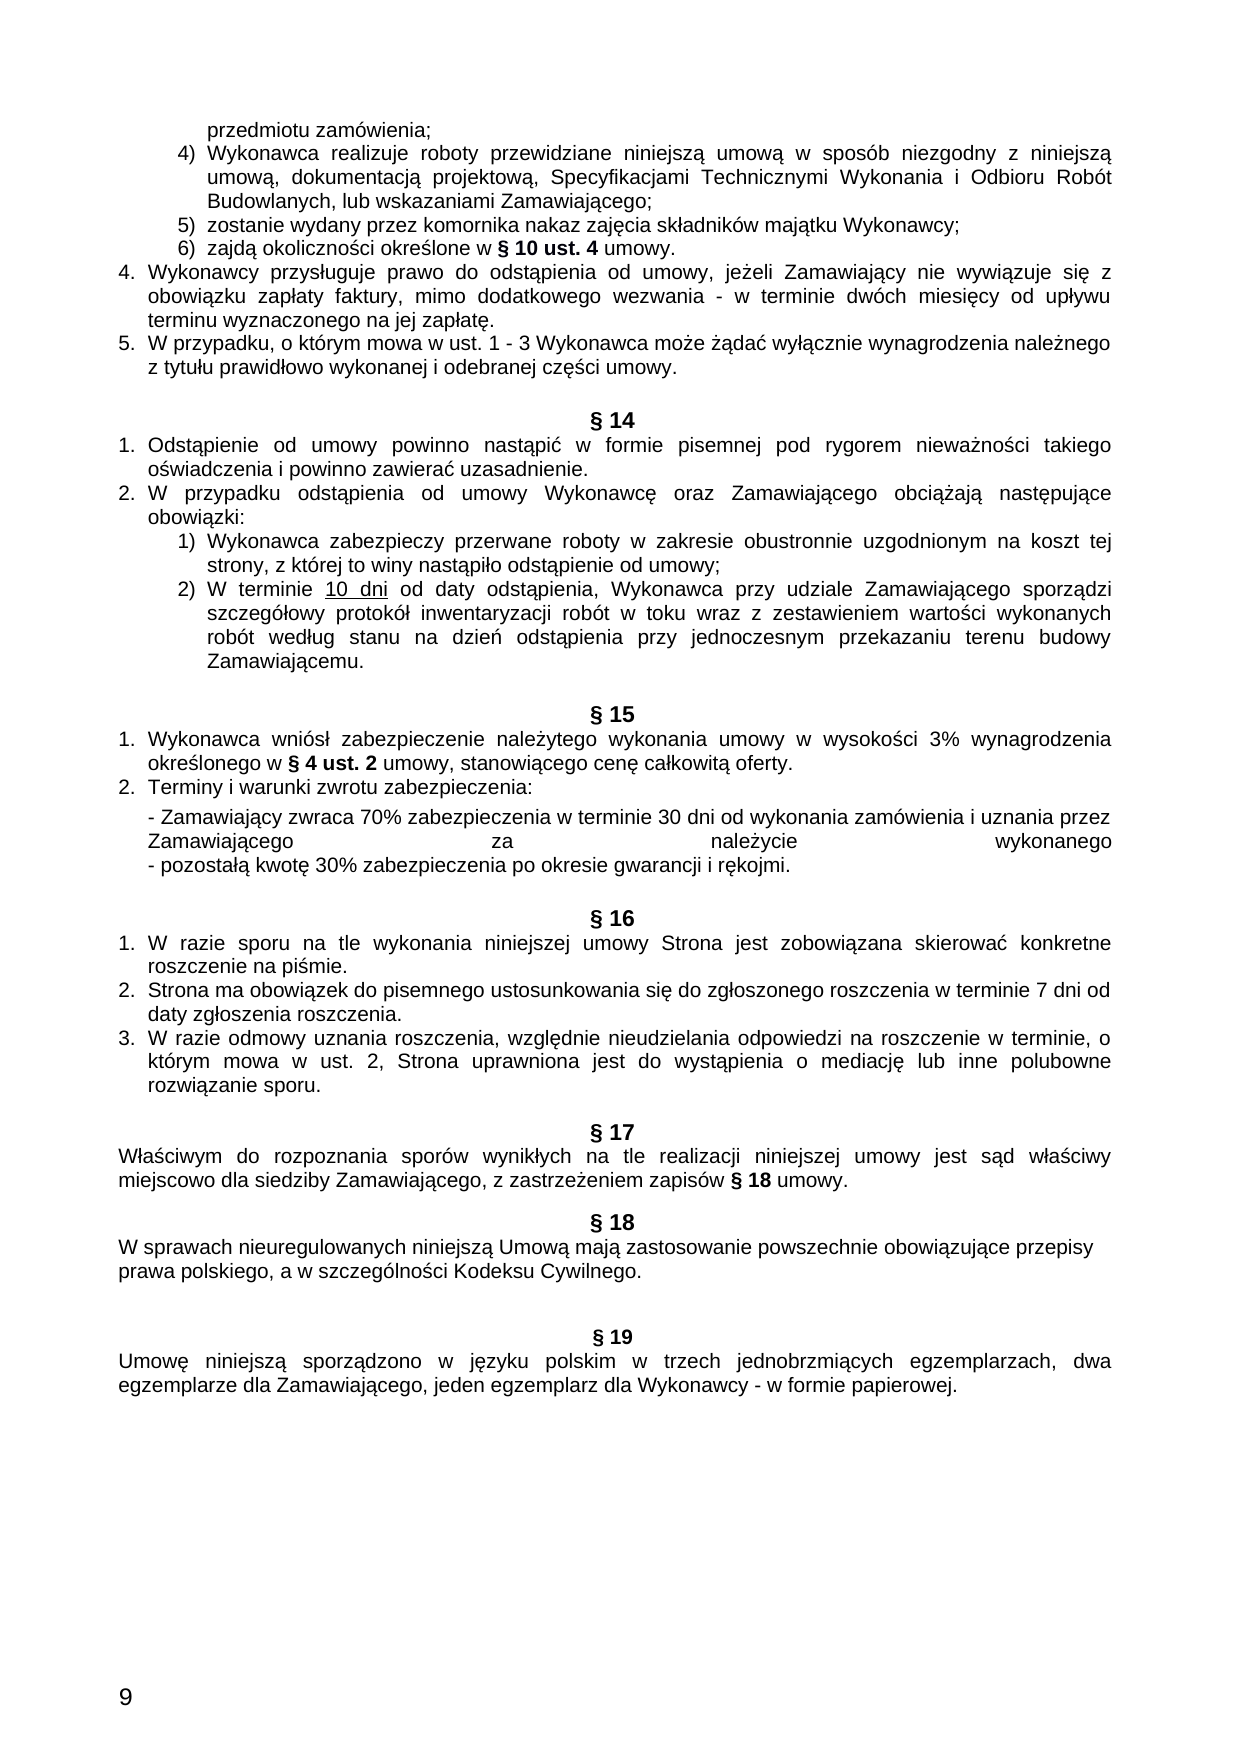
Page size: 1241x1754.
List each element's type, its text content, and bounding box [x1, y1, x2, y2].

subtitle § 16 [118, 907, 1112, 931]
list Terminy i warunki zwrotu zabezpieczenia: [118, 775, 1112, 799]
list Strona ma obowiązek do pisemnego ustosunkowania się do zgłoszonego roszczenia w terminie 7 dni od daty zgłoszenia roszczenia. [118, 979, 1112, 1026]
list W przypadku odstąpienia od umowy Wykonawcę oraz Zamawiającego obciążają następujące obowiązki: [118, 481, 1112, 529]
subtitle § 18 [118, 1211, 1112, 1235]
text § 14 [118, 409, 1112, 433]
subtitle § 17 [118, 1121, 1112, 1145]
list W terminie 10 dni od daty odstąpienia, Wykonawca przy udziale Zamawiającego sporządzi szczegółowy protokół inwentaryzacji robót w toku wraz z zestawieniem wartości wykonanych robót według stanu na dzień odstąpienia przy jednoczesnym przekazaniu terenu budowy Zamawiającemu. [177, 577, 1112, 673]
text Umowę niniejszą sporządzono w języku polskim w trzech jednobrzmiących egzemplarzach, dwa egzemplarze dla Zamawiającego, jeden egzemplarz dla Wykonawcy - w formie papierowej. [118, 1349, 1112, 1397]
list W przypadku, o którym mowa w ust. 1 - 3 Wykonawca może żądać wyłącznie wynagrodzenia należnego z tytułu prawidłowo wykonanej i odebranej części umowy. [118, 332, 1112, 379]
text - Zamawiający zwraca 70% zabezpieczenia w terminie 30 dni od wykonania zamówienia i uznania przez Zamawiającego za należycie wykonanego - pozostałą kwotę 30% zabezpieczenia po okresie gwarancji i rękojmi. [148, 805, 1112, 877]
text Właściwym do rozpoznania sporów wynikłych na tle realizacji niniejszej umowy jest sąd właściwy miejscowo dla siedziby Zamawiającego, z zastrzeżeniem zapisów § 18 umowy. [118, 1145, 1112, 1192]
list zostanie wydany przez komornika nakaz zajęcia składników majątku Wykonawcy; [177, 213, 1112, 237]
list Wykonawca wniósł zabezpieczenie należytego wykonania umowy w wysokości 3% wynagrodzenia określonego w § 4 ust. 2 umowy, stanowiącego cenę całkowitą oferty. [118, 727, 1112, 775]
subtitle § 19 [118, 1326, 1112, 1349]
list W razie sporu na tle wykonania niniejszej umowy Strona jest zobowiązana skierować konkretne roszczenie na piśmie. [118, 931, 1112, 979]
list W razie odmowy uznania roszczenia, względnie nieudzielania odpowiedzi na roszczenie w terminie, o którym mowa w ust. 2, Strona uprawniona jest do wystąpienia o mediację lub inne polubowne rozwiązanie sporu. [118, 1026, 1112, 1097]
list Wykonawca realizuje roboty przewidziane niniejszą umową w sposób niezgodny z niniejszą umową, dokumentacją projektową, Specyfikacjami Technicznymi Wykonania i Odbioru Robót Budowlanych, lub wskazaniami Zamawiającego; [177, 142, 1112, 213]
text W sprawach nieuregulowanych niniejszą Umową mają zastosowanie powszechnie obowiązujące przepisy prawa polskiego, a w szczególności Kodeksu Cywilnego. [118, 1235, 1112, 1283]
list Wykonawcy przysługuje prawo do odstąpienia od umowy, jeżeli Zamawiający nie wywiązuje się z obowiązku zapłaty faktury, mimo dodatkowego wezwania - w terminie dwóch miesięcy od upływu terminu wyznaczonego na jej zapłatę. [118, 261, 1112, 332]
list przedmiotu zamówienia; [177, 118, 1112, 142]
text § 15 [118, 703, 1112, 727]
list zajdą okoliczności określone w § 10 ust. 4 umowy. [177, 237, 1112, 261]
list Odstąpienie od umowy powinno nastąpić w formie pisemnej pod rygorem nieważności takiego oświadczenia i powinno zawierać uzasadnienie. [118, 433, 1112, 481]
list Wykonawca zabezpieczy przerwane roboty w zakresie obustronnie uzgodnionym na koszt tej strony, z której to winy nastąpiło odstąpienie od umowy; [177, 529, 1112, 577]
